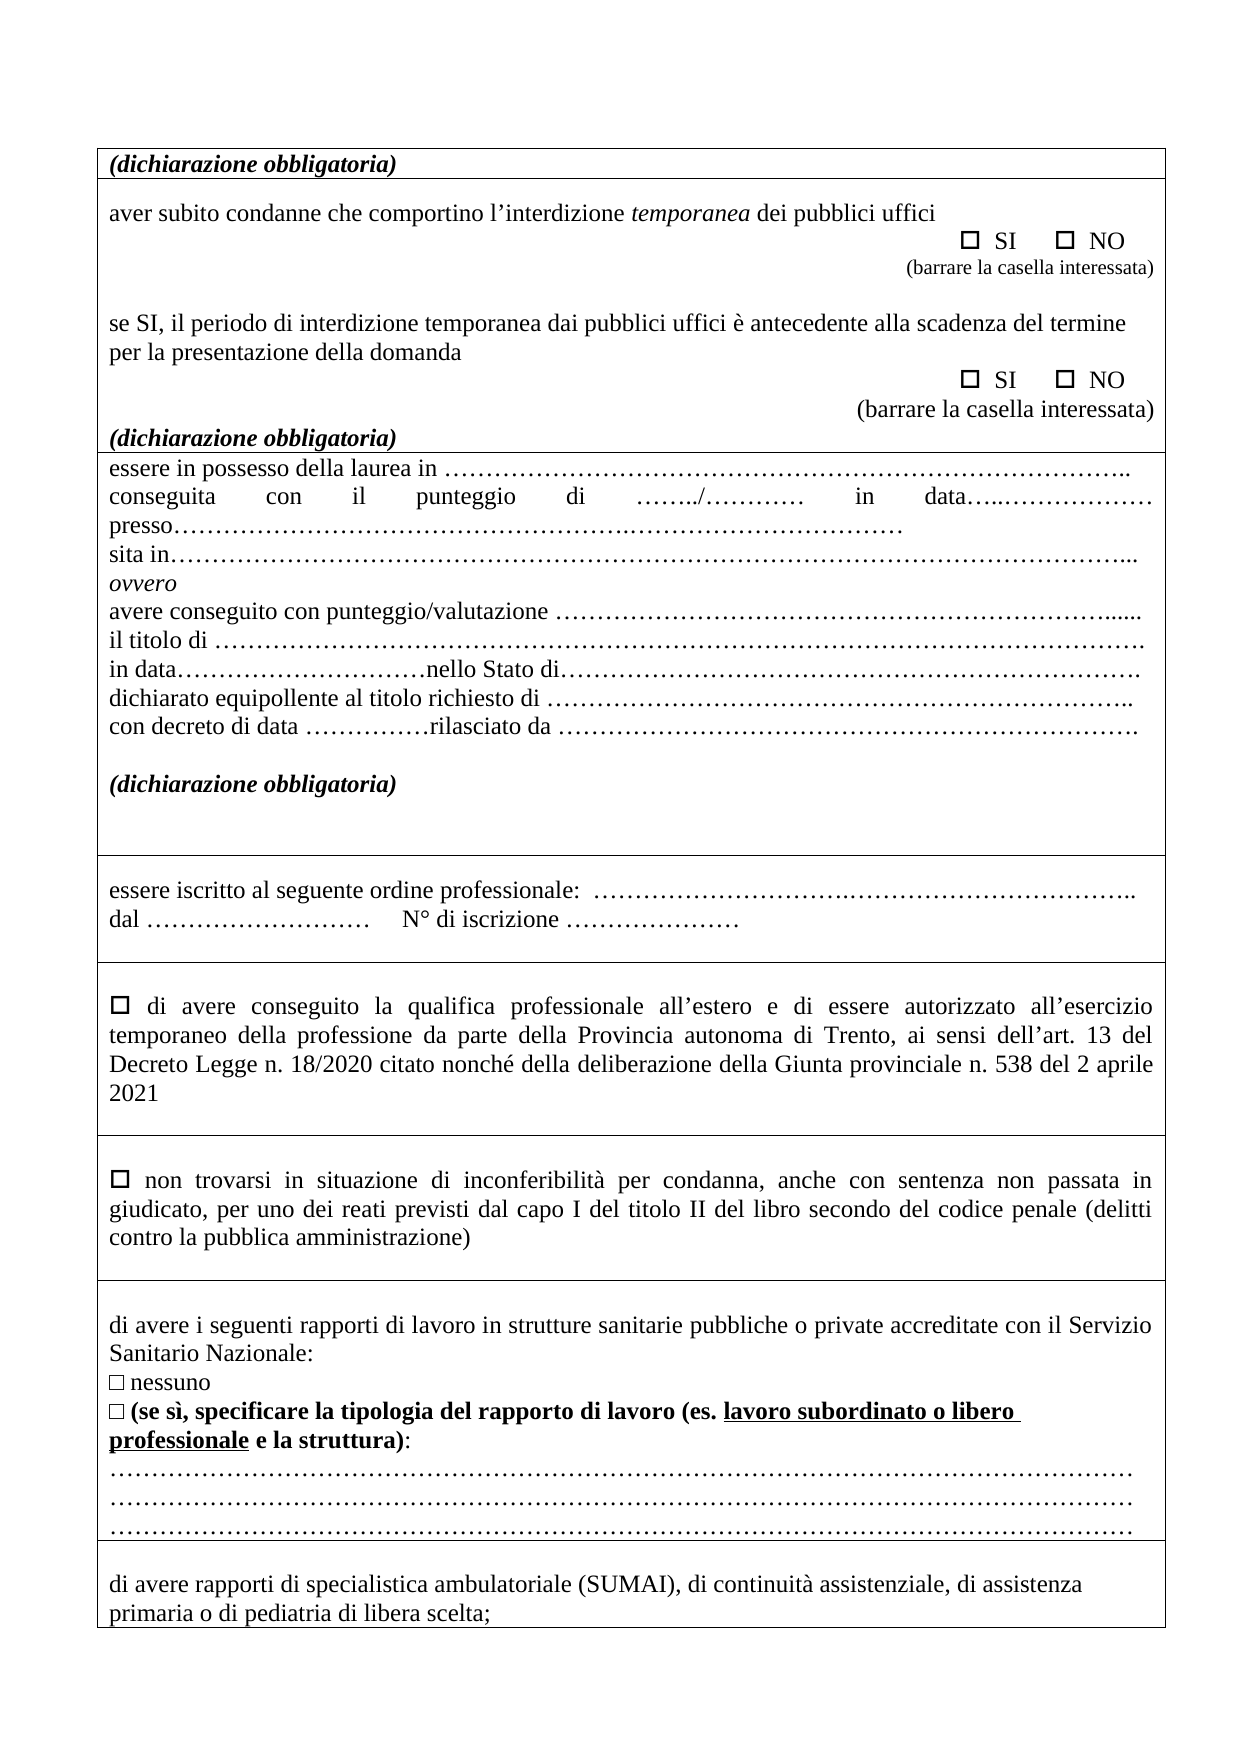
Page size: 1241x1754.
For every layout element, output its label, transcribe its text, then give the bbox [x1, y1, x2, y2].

table_cell [73, 962, 97, 1135]
table_cell essere iscritto al seguente ordine professionale: ………………………….…………………………….. dal ……………………… N° di iscrizione ………………… [98, 856, 1165, 962]
table_cell [73, 452, 97, 855]
table_cell di avere i seguenti rapporti di lavoro in strutture sanitarie pubbliche o private accreditate con il Servizio Sanitario Nazionale: □ nessuno □ (se sì, specificare la tipologia del rapporto di lavoro (es. lavoro subordinato o libero professionale e la struttura): …………………………………………………………………………………………………………… …………………………………………………………………………………………………………… …………………………………………………………………………………………………………… [98, 1281, 1165, 1540]
table_cell  di avere conseguito la qualifica professionale all’estero e di essere autorizzato all’esercizio temporaneo della professione da parte della Provincia autonoma di Trento, ai sensi dell’art. 13 del Decreto Legge n. 18/2020 citato nonché della deliberazione della Giunta provinciale n. 538 del 2 aprile 2021 [98, 963, 1165, 1135]
table_cell  non trovarsi in situazione di inconferibilità per condanna, anche con sentenza non passata in giudicato, per uno dei reati previsti dal capo I del titolo II del libro secondo del codice penale (delitti contro la pubblica amministrazione) [98, 1136, 1165, 1280]
table_cell [73, 855, 97, 962]
table_cell [73, 1135, 97, 1280]
table_cell [73, 148, 97, 177]
table_cell essere in possesso della laurea in ……………………………………………………………………….. conseguita con il punteggio di ……../………… in data…..………………presso……………………………………………….…………………………… sita in……………………………………………………………………………………………………... ovvero avere conseguito con punteggio/valutazione …………………………………………………………...... il titolo di …………………………………………………………………………………………………. in data…………………………nello Stato di……………………………………………………………. dichiarato equipollente al titolo richiesto di …………………………………………………………….. con decreto di data ……………rilasciato da ……………………………………………………………. (dichiarazione obbligatoria) [98, 453, 1165, 855]
table_cell di avere rapporti di specialistica ambulatoriale (SUMAI), di continuità assistenziale, di assistenza primaria o di pediatria di libera scelta; [98, 1541, 1165, 1627]
table_cell aver subito condanne che comportino l’interdizione temporanea dei pubblici uffici  SI  NO (barrare la casella interessata) se SI, il periodo di interdizione temporanea dai pubblici uffici è antecedente alla scadenza del termine per la presentazione della domanda  SI  NO (barrare la casella interessata) (dichiarazione obbligatoria) [98, 179, 1165, 452]
table_cell [73, 1540, 97, 1627]
table_cell [73, 1280, 97, 1540]
table_cell [73, 178, 97, 452]
table_cell (dichiarazione obbligatoria) [98, 149, 1165, 177]
